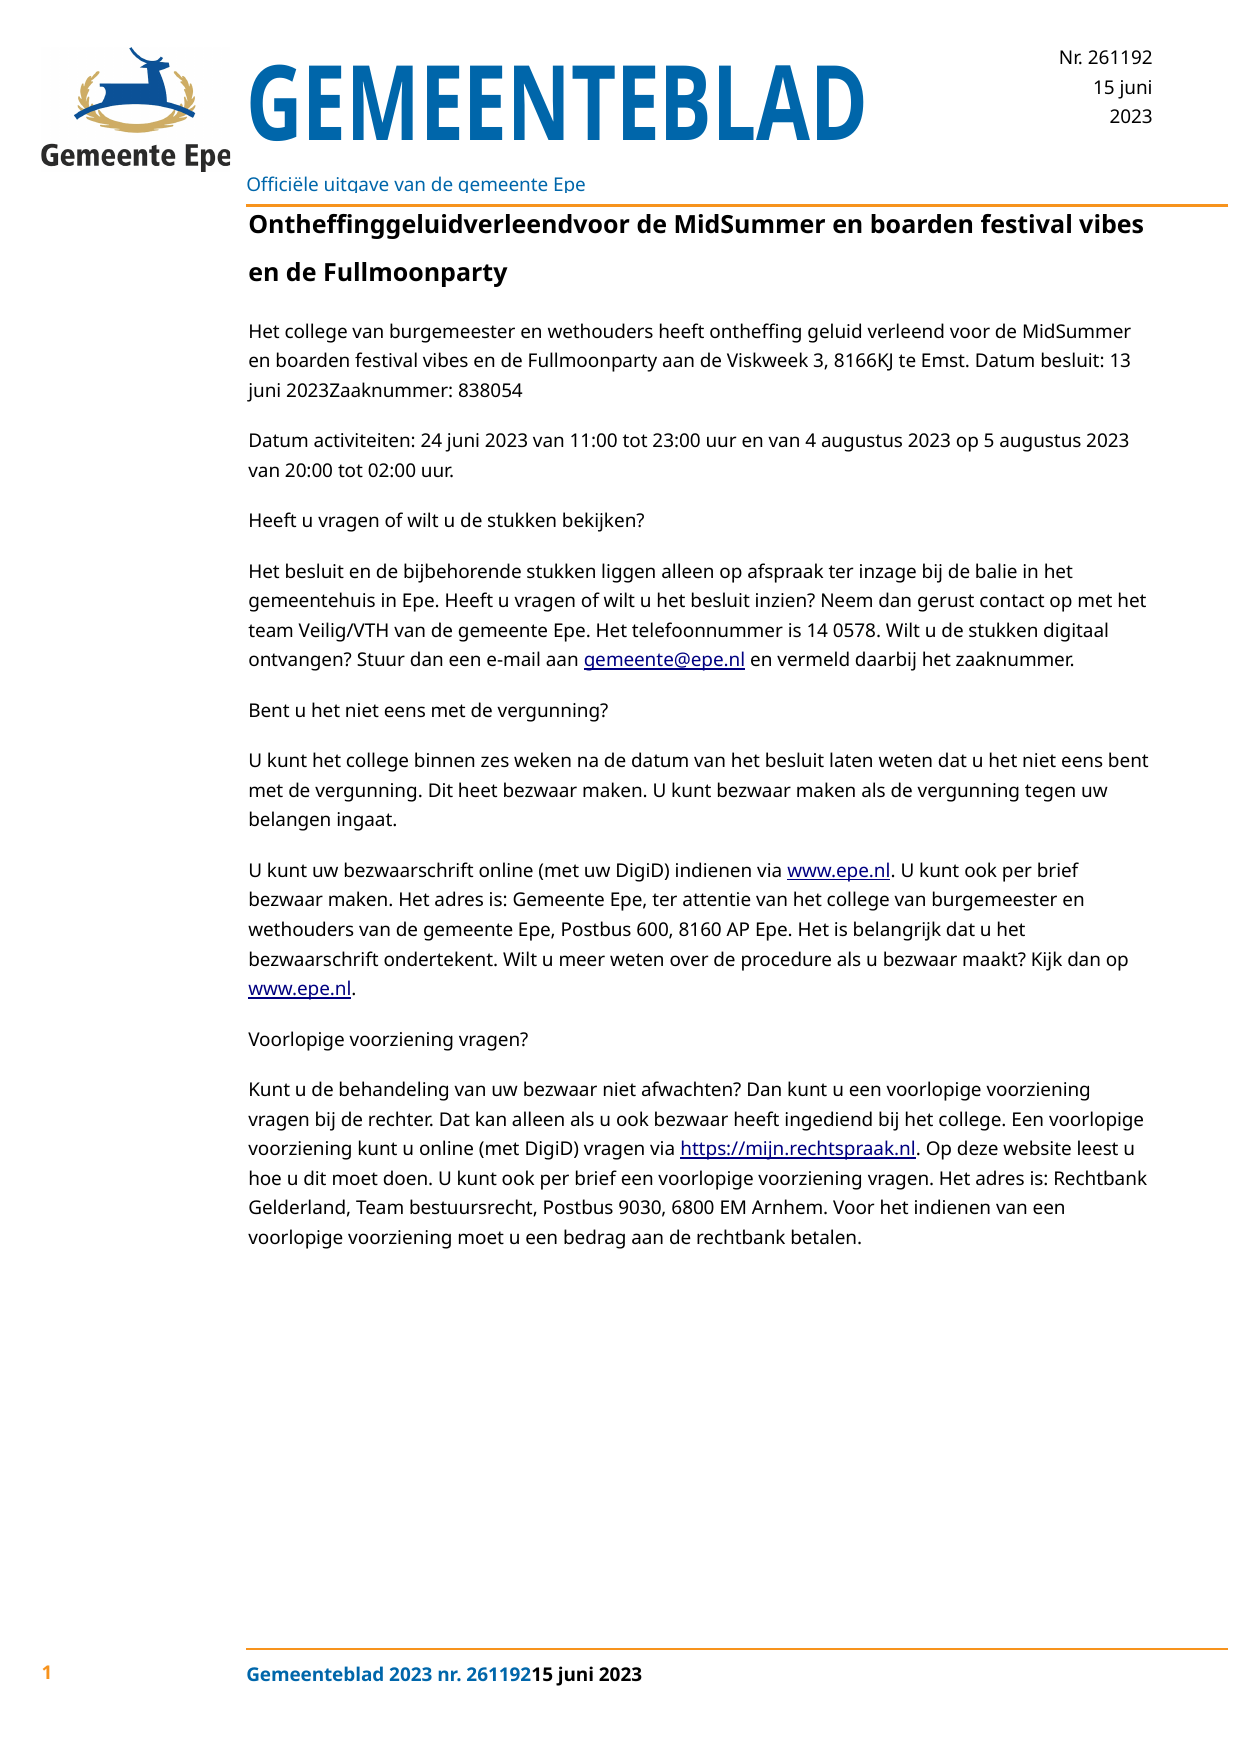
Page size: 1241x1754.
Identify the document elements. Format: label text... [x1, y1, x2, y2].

text Voorlopige voorziening vragen? [248, 1026, 1152, 1052]
text Bent u het niet eens met de vergunning? [248, 697, 1152, 723]
picture [41, 47, 231, 172]
text U kunt het college binnen zes weken na de datum van het besluit laten weten dat u het niet eens bent met de vergunning. Dit heet bezwaar maken. U kunt bezwaar maken als de vergunning tegen uw belangen ingaat. [248, 747, 1152, 832]
text Het besluit en de bijbehorende stukken liggen alleen op afspraak ter inzage bij de balie in het gemeentehuis in Epe. Heeft u vragen of wilt u het besluit inzien? Neem dan gerust contact op met het team Veilig/VTH van de gemeente Epe. Het telefoonnummer is 14 0578. Wilt u de stukken digitaal ontvangen? Stuur dan een e-mail aan gemeente@epe.nl en vermeld daarbij het zaaknummer. [248, 558, 1152, 672]
text Het college van burgemeester en wethouders heeft ontheffing geluid verleend voor de MidSummer en boarden festival vibes en de Fullmoonparty aan de Viskweek 3, 8166KJ te Emst. Datum besluit: 13 juni 2023Zaaknummer: 838054 [248, 318, 1152, 403]
text Datum activiteiten: 24 juni 2023 van 11:00 tot 23:00 uur en van 4 augustus 2023 op 5 augustus 2023 van 20:00 tot 02:00 uur. [248, 427, 1152, 483]
text U kunt uw bezwaarschrift online (met uw DigiD) indienen via www.epe.nl. U kunt ook per brief bezwaar maken. Het adres is: Gemeente Epe, ter attentie van het college van burgemeester en wethouders van de gemeente Epe, Postbus 600, 8160 AP Epe. Het is belangrijk dat u het bezwaarschrift ondertekent. Wilt u meer weten over de procedure als u bezwaar maakt? Kijk dan op www.epe.nl. [248, 857, 1152, 1001]
text Heeft u vragen of wilt u de stukken bekijken? [248, 507, 1152, 533]
text Kunt u de behandeling van uw bezwaar niet afwachten? Dan kunt u een voorlopige voorziening vragen bij de rechter. Dat kan alleen als u ook bezwaar heeft ingediend bij het college. Een voorlopige voorziening kunt u online (met DigiD) vragen via https://mijn.rechtspraak.nl. Op deze website leest u hoe u dit moet doen. U kunt ook per brief een voorlopige voorziening vragen. Het adres is: Rechtbank Gelderland, Team bestuursrecht, Postbus 9030, 6800 EM Arnhem. Voor het indienen van een voorlopige voorziening moet u een bedrag aan de rechtbank betalen. [248, 1076, 1152, 1250]
text Ontheffinggeluidverleendvoor de MidSummer en boarden festival vibes en de Fullmoonparty [248, 207, 1152, 288]
